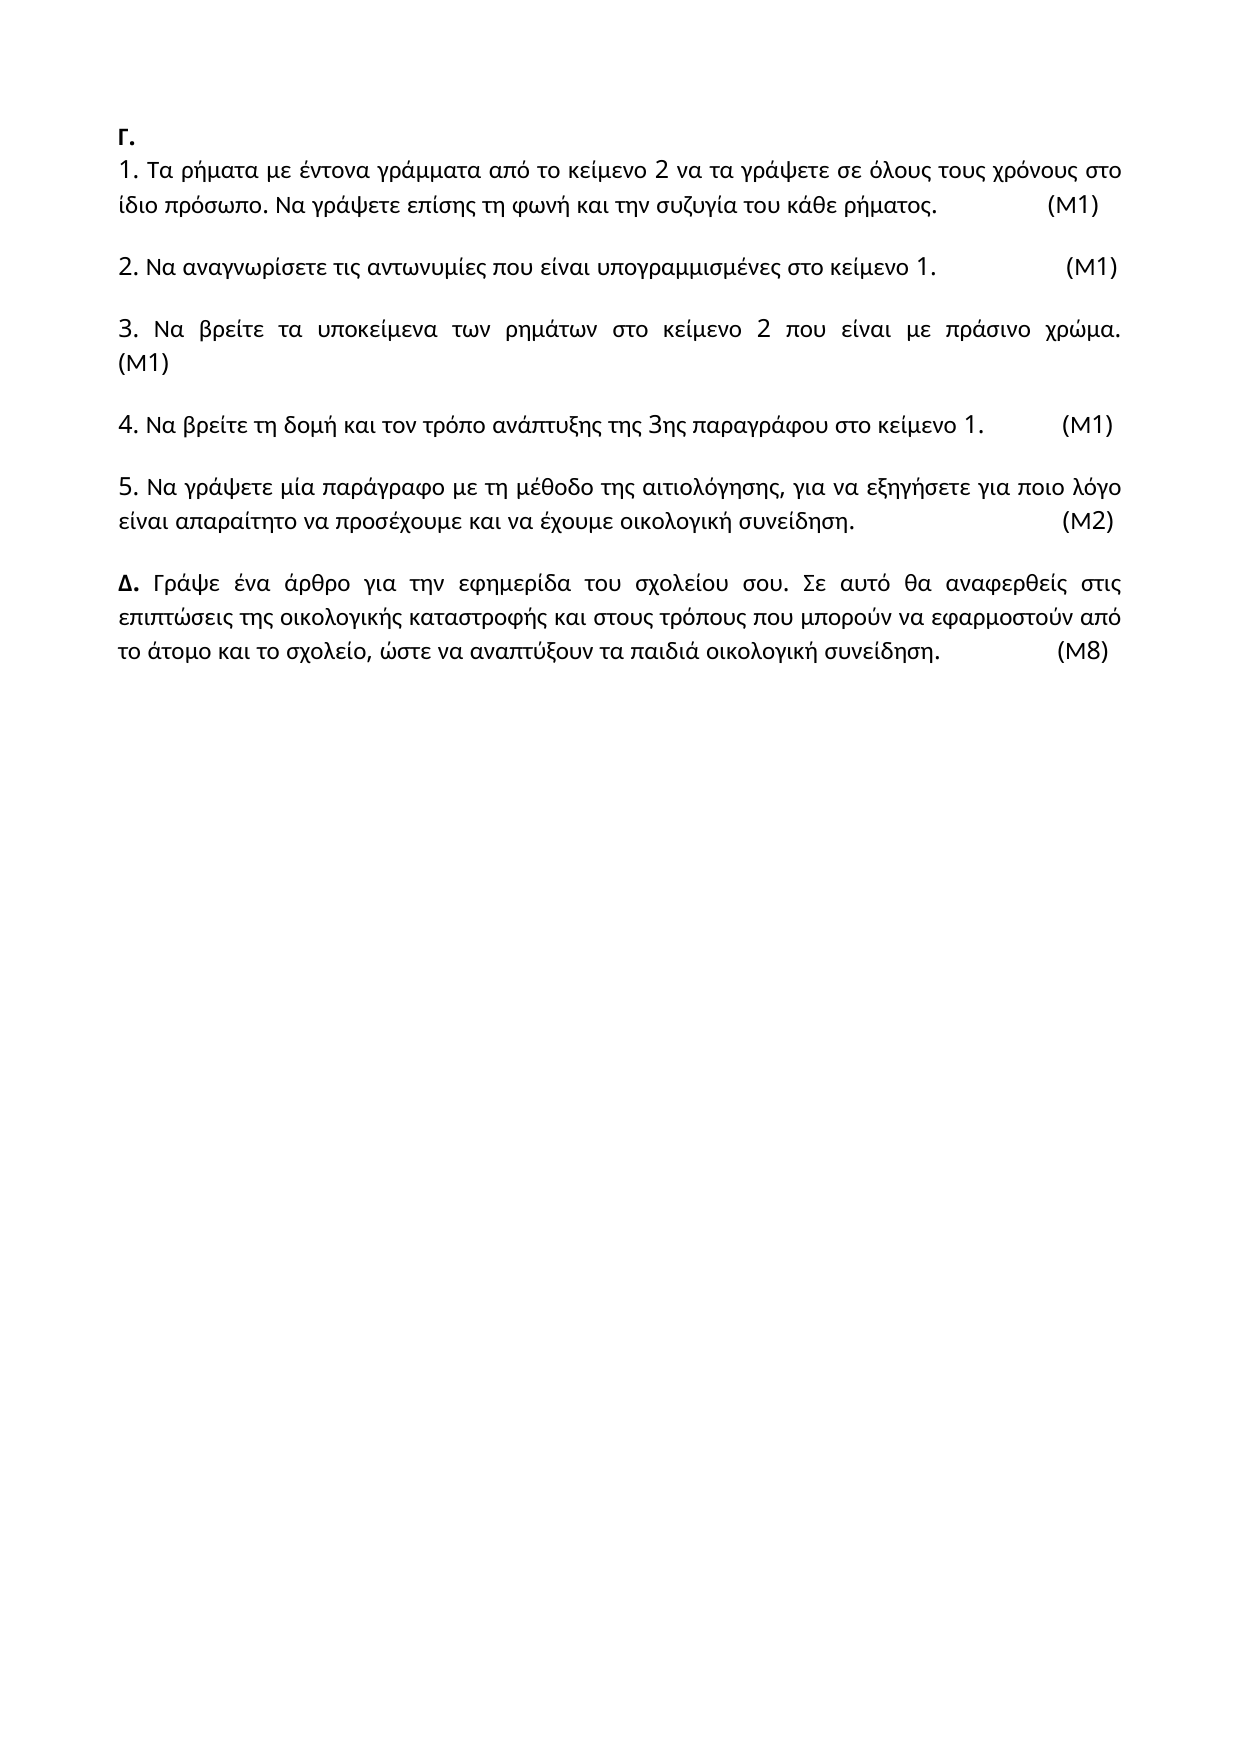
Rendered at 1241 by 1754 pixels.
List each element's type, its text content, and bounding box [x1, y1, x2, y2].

text 4. Να βρείτε τη δομή και τον τρόπο ανάπτυξης της 3ης παραγράφου στο κείμενο 1. (Μ1) [118, 407, 1122, 441]
text 5. Να γράψετε μία παράγραφο με τη μέθοδο της αιτιολόγησης, για να εξηγήσετε για ποιο λόγο είναι απαραίτητο να προσέχουμε και να έχουμε οικολογική συνείδηση. (Μ2) [118, 469, 1122, 537]
text Δ. Γράψε ένα άρθρο για την εφημερίδα του σχολείου σου. Σε αυτό θα αναφερθείς στις επιπτώσεις της οικολογικής καταστροφής και στους τρόπους που μπορούν να εφαρμοστούν από το άτομο και το σχολείο, ώστε να αναπτύξουν τα παιδιά οικολογική συνείδηση. (Μ8) [118, 565, 1122, 667]
text Γ. [118, 118, 1122, 152]
text 1. Τα ρήματα με έντονα γράμματα από το κείμενο 2 να τα γράψετε σε όλους τους χρόνους στο ίδιο πρόσωπο. Να γράψετε επίσης τη φωνή και την συζυγία του κάθε ρήματος. (Μ1) [118, 152, 1122, 220]
text 2. Να αναγνωρίσετε τις αντωνυμίες που είναι υπογραμμισμένες στο κείμενο 1. (Μ1) [118, 248, 1122, 282]
text 3. Να βρείτε τα υποκείμενα των ρημάτων στο κείμενο 2 που είναι με πράσινο χρώμα. (Μ1) [118, 310, 1122, 378]
